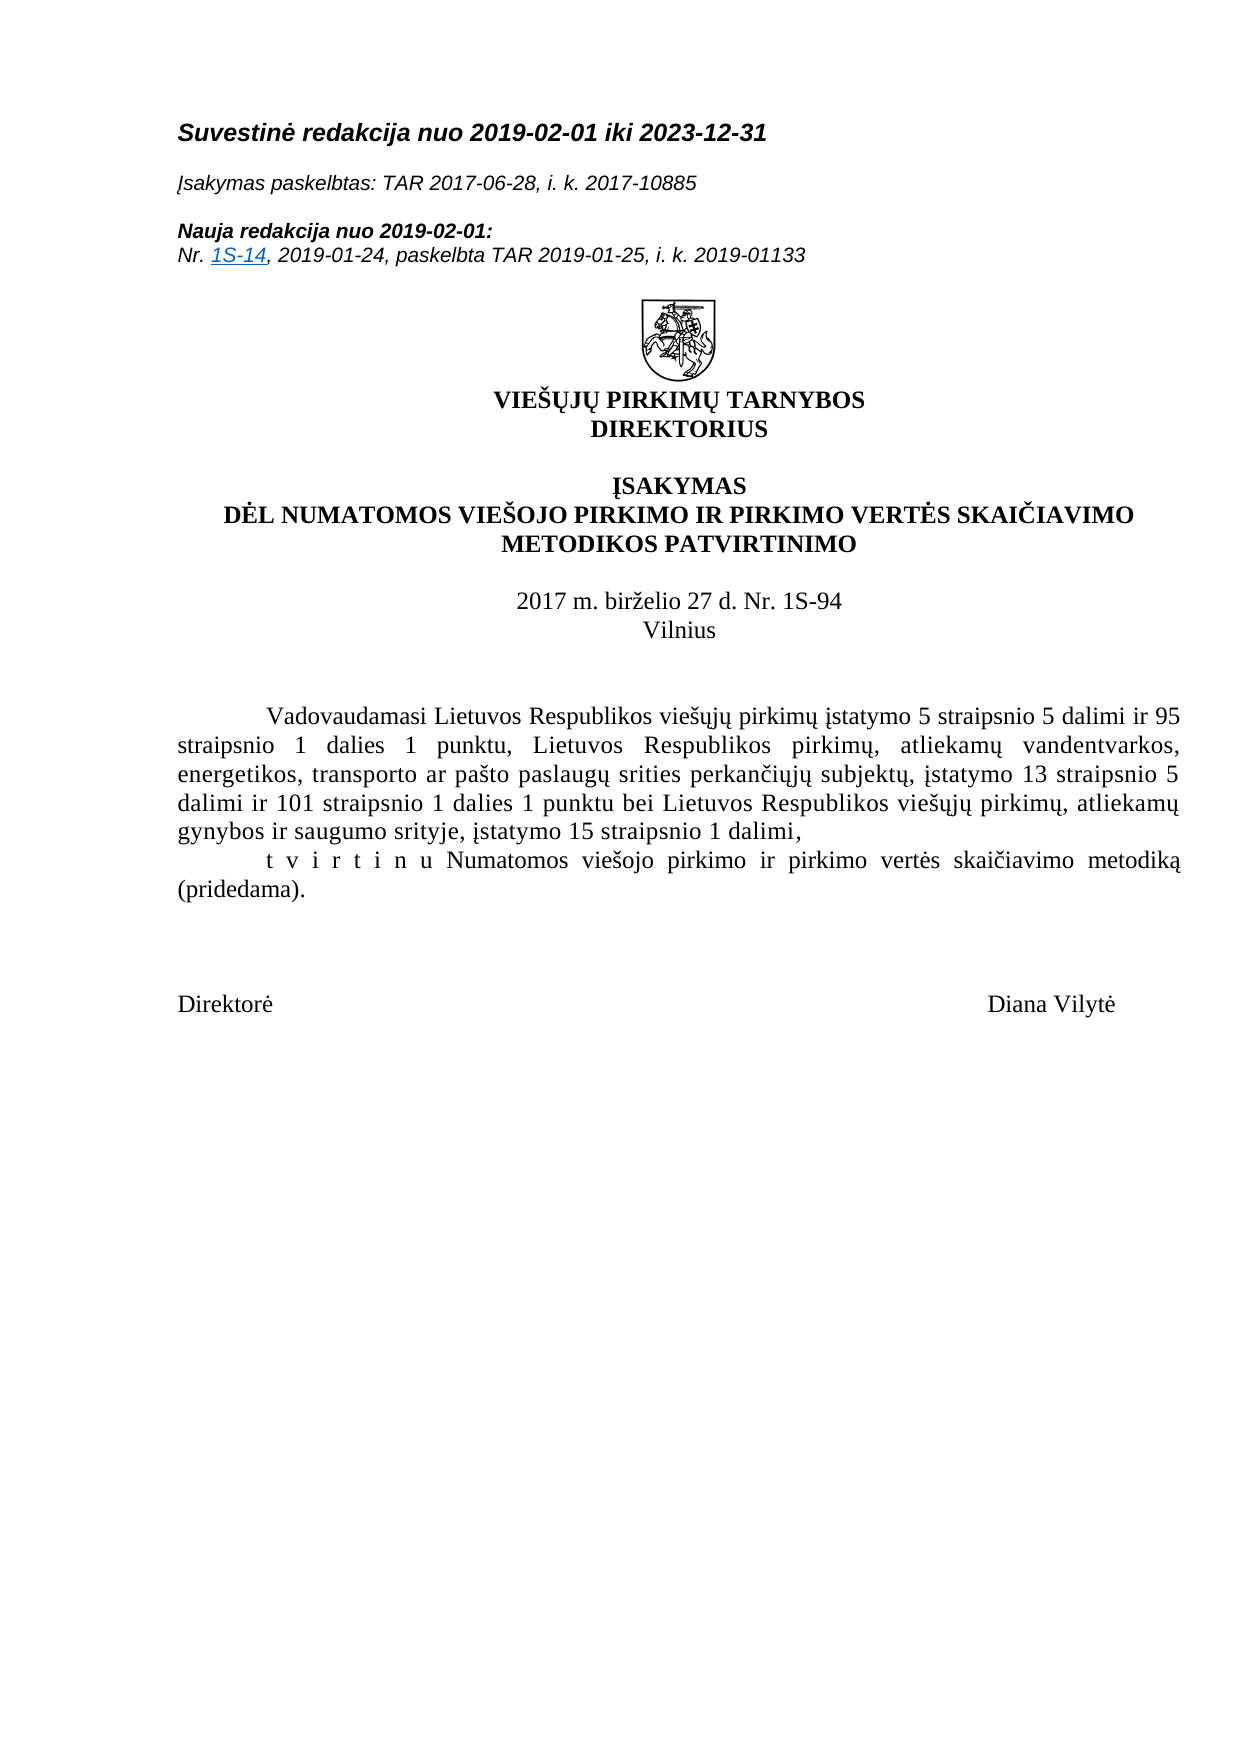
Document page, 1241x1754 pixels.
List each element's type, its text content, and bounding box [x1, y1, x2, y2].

text Direktorė Diana Vilytė [177, 989, 1181, 1018]
text ĮSAKYMAS [177, 471, 1181, 500]
text Nauja redakcija nuo 2019-02-01: [177, 219, 1181, 243]
text DIREKTORIUS [177, 414, 1181, 443]
text t v i r t i n u Numatomos viešojo pirkimo ir pirkimo vertės skaičiavimo metodiką (pridedama). [177, 845, 1181, 903]
text DĖL NUMATOMOS VIEŠOJO PIRKIMO IR PIRKIMO VERTĖS SKAIČIAVIMO METODIKOS PATVIRTINIMO [177, 500, 1181, 558]
text 2017 m. birželio 27 d. Nr. 1S-94 [177, 586, 1181, 615]
text Suvestinė redakcija nuo 2019-02-01 iki 2023-12-31 [177, 118, 1181, 147]
text Įsakymas paskelbtas: TAR 2017-06-28, i. k. 2017-10885 [177, 171, 1181, 195]
text VIEŠŲJŲ PIRKIMŲ TARNYBOS [177, 385, 1181, 414]
text Nr. 1S-14, 2019-01-24, paskelbta TAR 2019-01-25, i. k. 2019-01133 [177, 243, 1181, 267]
text Vadovaudamasi Lietuvos Respublikos viešųjų pirkimų įstatymo 5 straipsnio 5 dalimi ir 95 straipsnio 1 dalies 1 punktu, Lietuvos Respublikos pirkimų, atliekamų vandentvarkos, energetikos, transporto ar pašto paslaugų srities perkančiųjų subjektų, įstatymo 13 straipsnio 5 dalimi ir 101 straipsnio 1 dalies 1 punktu bei Lietuvos Respublikos viešųjų pirkimų, atliekamų gynybos ir saugumo srityje, įstatymo 15 straipsnio 1 dalimi, [177, 701, 1181, 845]
text Vilnius [177, 615, 1181, 644]
